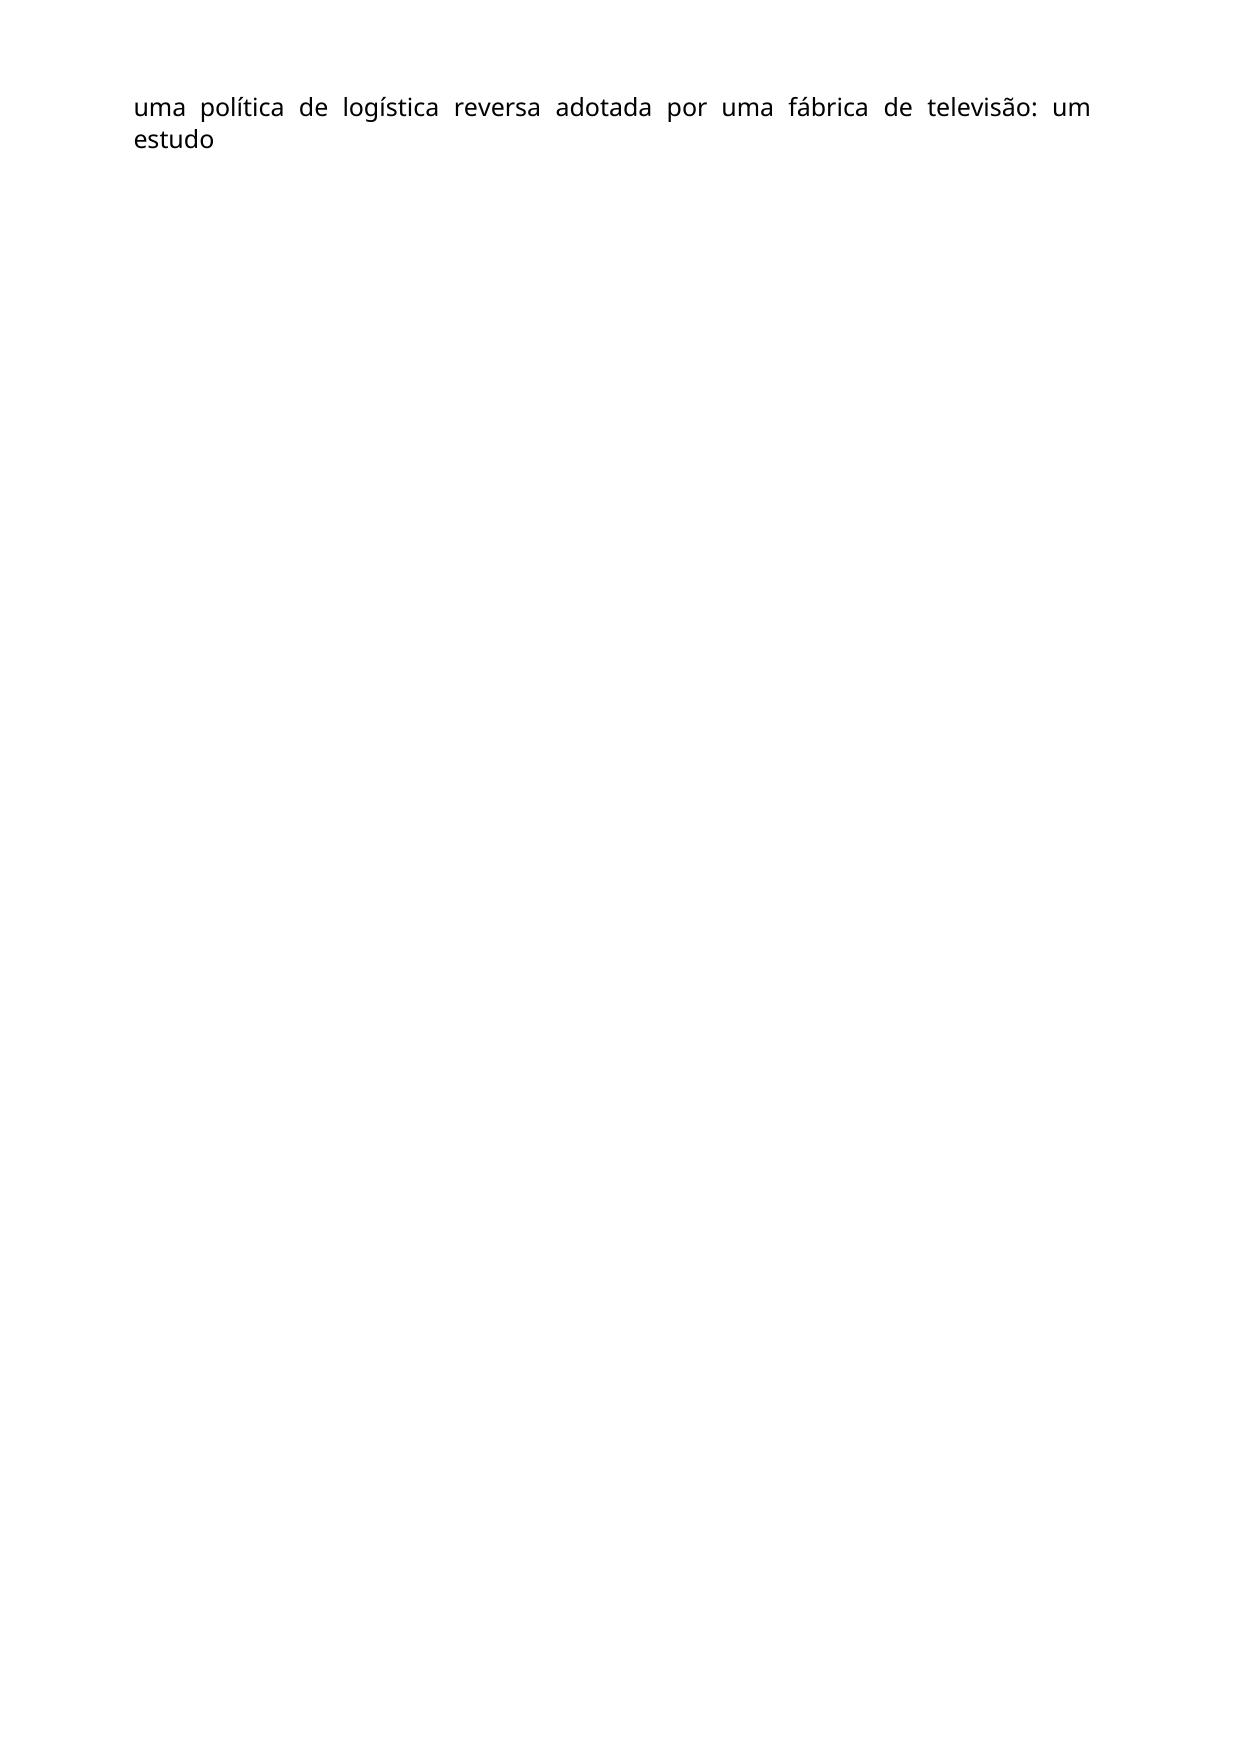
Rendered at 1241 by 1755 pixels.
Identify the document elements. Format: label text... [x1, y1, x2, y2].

list uma política de logística reversa adotada por uma fábrica de televisão: um estudo [133, 89, 1091, 156]
